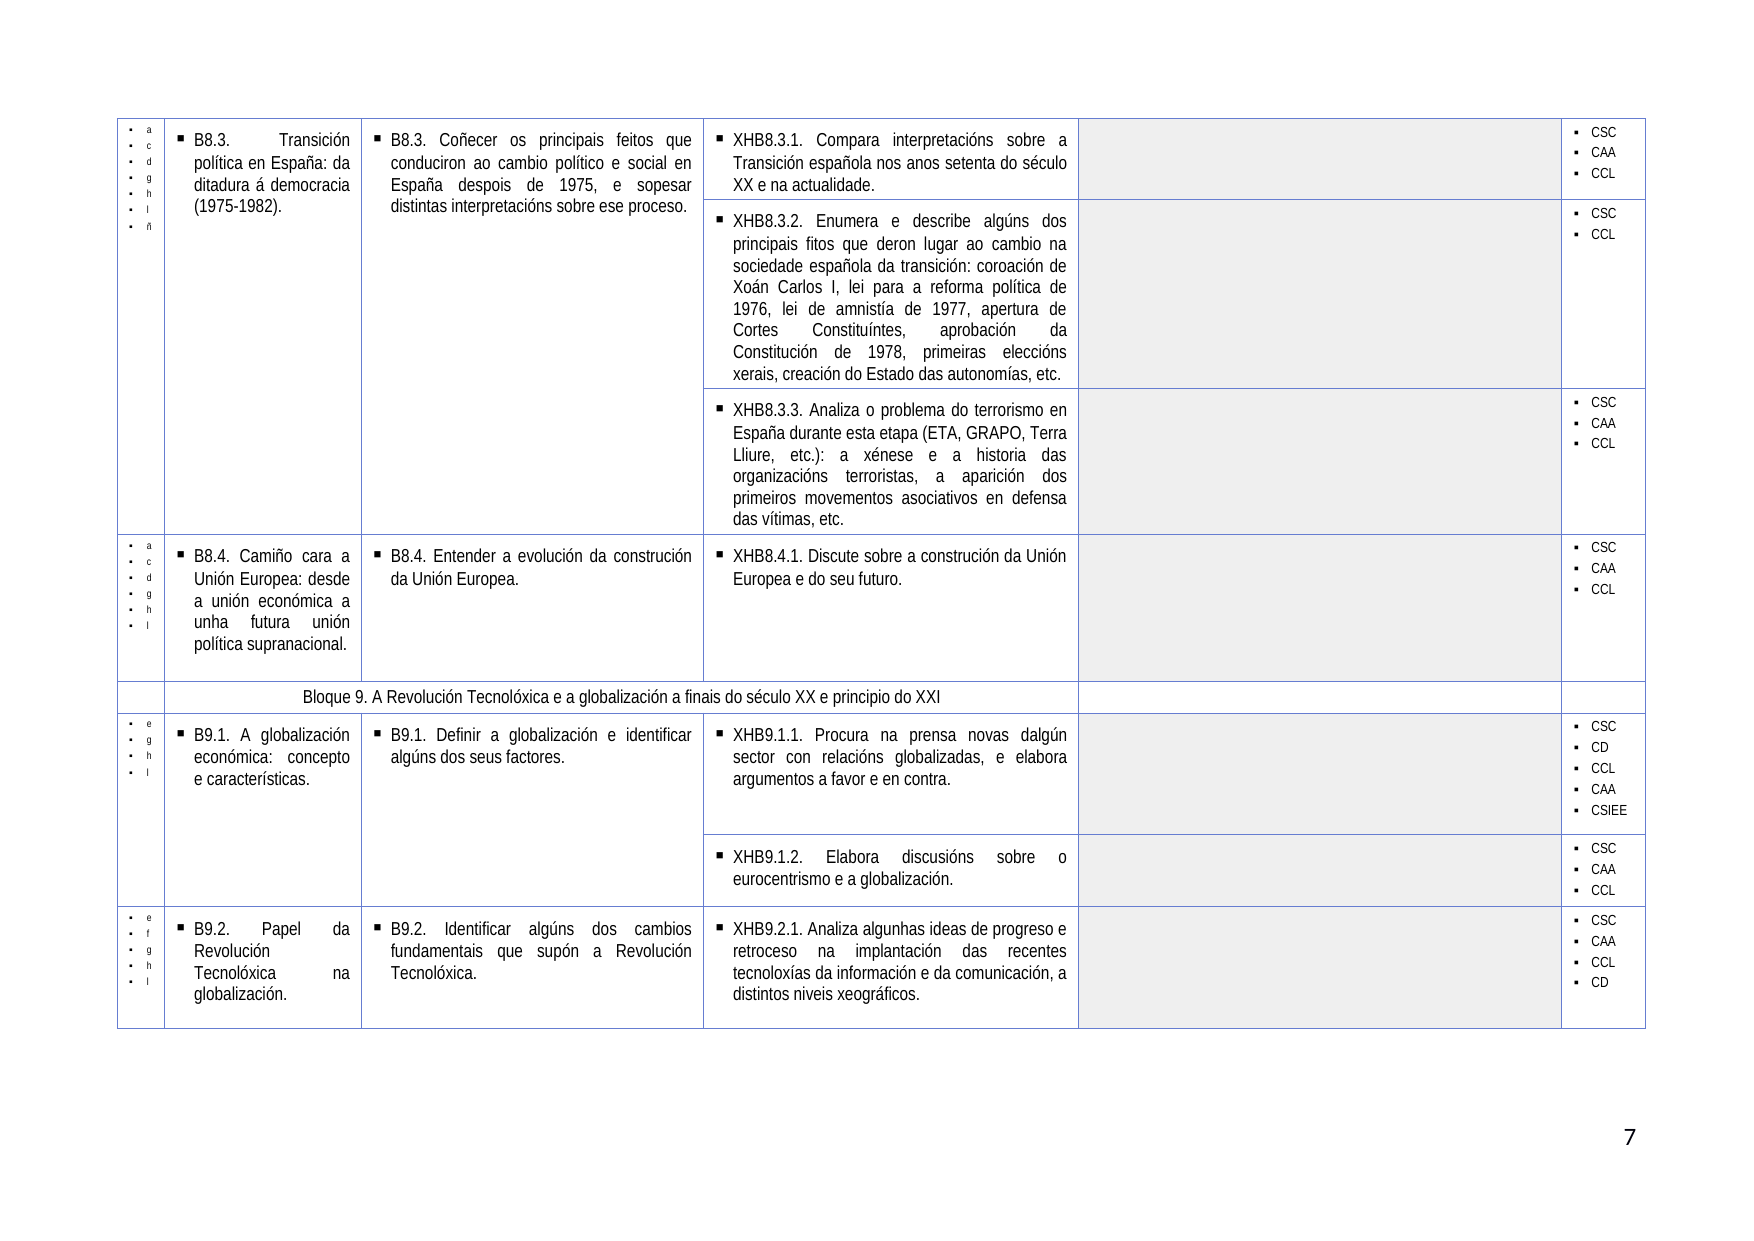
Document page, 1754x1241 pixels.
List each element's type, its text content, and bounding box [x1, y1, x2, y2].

table_cell B9.2. Identificar algúns dos cambios fundamentais que supón a Revolución Tecnolóxica. [362, 907, 703, 1028]
table_cell [1079, 535, 1561, 681]
table_cell CSC CAA CCL [1562, 835, 1645, 906]
table_cell Bloque 9. A Revolución Tecnolóxica e a globalización a finais do século XX e principio do XXI [165, 682, 1078, 712]
table_cell a c d g h l ñ [118, 119, 164, 534]
table_cell CSC CD CCL CAA CSIEE [1562, 714, 1645, 834]
table_cell [1079, 835, 1561, 906]
table_cell CSC CCL [1562, 200, 1645, 388]
table_cell e g h l [118, 714, 164, 906]
table_cell XHB9.1.1. Procura na prensa novas dalgún sector con relacións globalizadas, e elabora argumentos a favor e en contra. [704, 714, 1078, 834]
table_cell [1079, 714, 1561, 834]
table_cell [1079, 907, 1561, 1028]
table_cell B8.4. Camiño cara a Unión Europea: desde a unión económica a unha futura unión política supranacional. [165, 535, 361, 681]
table_cell CSC CAA CCL [1562, 535, 1645, 681]
table_cell B8.3. Transición política en España: da ditadura á democracia (1975-1982). [165, 119, 361, 534]
table_cell B8.3. Coñecer os principais feitos que conduciron ao cambio político e social en España despois de 1975, e sopesar distintas interpretacións sobre ese proceso. [362, 119, 703, 534]
table_cell CSC CAA CCL [1562, 119, 1645, 199]
table_cell XHB8.3.3. Analiza o problema do terrorismo en España durante esta etapa (ETA, GRAPO, Terra Lliure, etc.): a xénese e a historia das organizacións terroristas, a aparición dos primeiros movementos asociativos en defensa das vítimas, etc. [704, 389, 1078, 534]
table_cell B8.4. Entender a evolución da construción da Unión Europea. [362, 535, 703, 681]
table_cell [1079, 200, 1561, 388]
table_cell a c d g h l [118, 535, 164, 681]
table_cell XHB8.3.2. Enumera e describe algúns dos principais fitos que deron lugar ao cambio na sociedade española da transición: coroación de Xoán Carlos I, lei para a reforma política de 1976, lei de amnistía de 1977, apertura de Cortes Constituíntes, aprobación da Constitución de 1978, primeiras eleccións xerais, creación do Estado das autonomías, etc. [704, 200, 1078, 388]
table_cell XHB8.4.1. Discute sobre a construción da Unión Europea e do seu futuro. [704, 535, 1078, 681]
table_cell [1079, 682, 1561, 712]
table_cell B9.1. Definir a globalización e identificar algúns dos seus factores. [362, 714, 703, 906]
table_cell B9.2. Papel da Revolución Tecnolóxica na globalización. [165, 907, 361, 1028]
table_cell e f g h l [118, 907, 164, 1028]
table_cell B9.1. A globalización económica: concepto e características. [165, 714, 361, 906]
table_cell [1079, 119, 1561, 199]
table_cell [118, 682, 164, 712]
table_cell [1562, 682, 1645, 712]
table_cell XHB9.1.2. Elabora discusións sobre o eurocentrismo e a globalización. [704, 835, 1078, 906]
table_cell [1079, 389, 1561, 534]
table_cell CSC CAA CCL CD [1562, 907, 1645, 1028]
table_cell XHB8.3.1. Compara interpretacións sobre a Transición española nos anos setenta do século XX e na actualidade. [704, 119, 1078, 199]
table_cell CSC CAA CCL [1562, 389, 1645, 534]
table_cell XHB9.2.1. Analiza algunhas ideas de progreso e retroceso na implantación das recentes tecnoloxías da información e da comunicación, a distintos niveis xeográficos. [704, 907, 1078, 1028]
